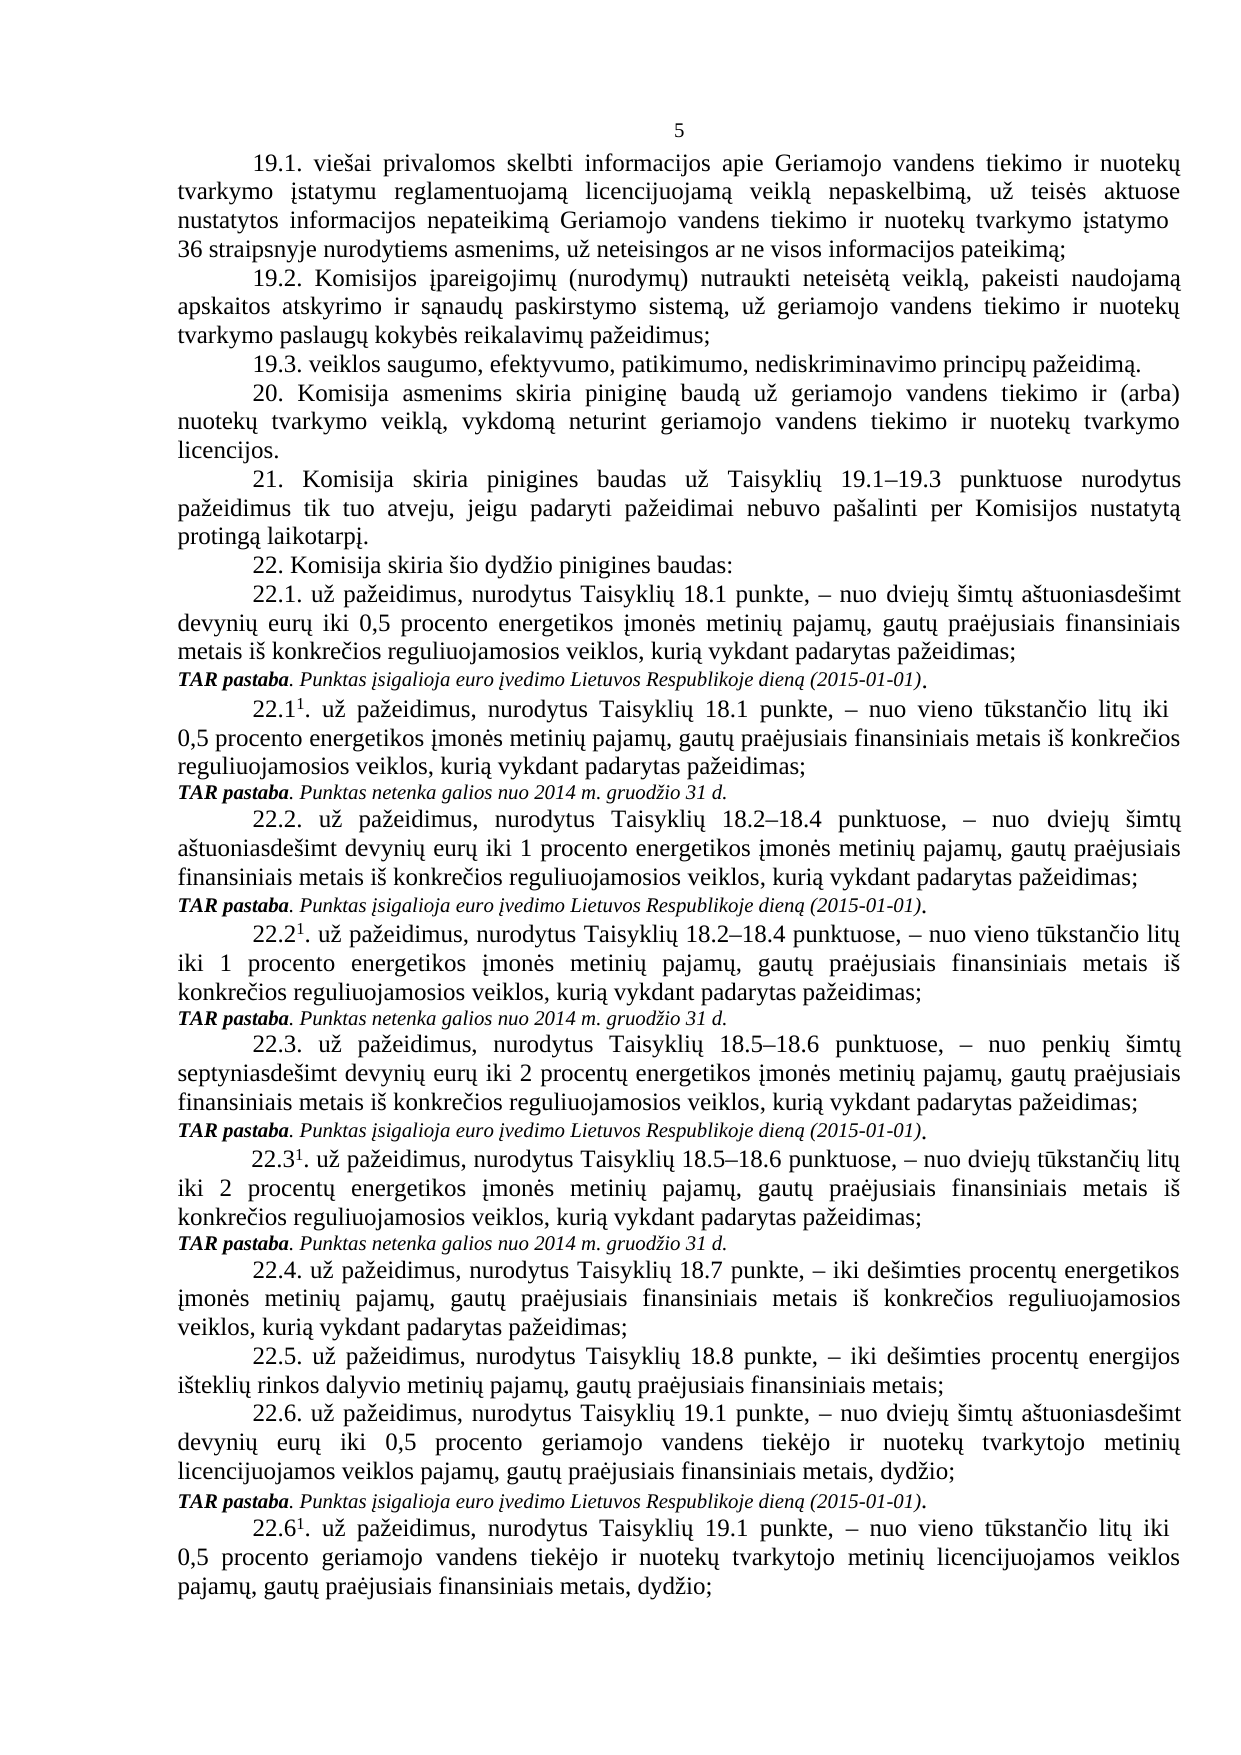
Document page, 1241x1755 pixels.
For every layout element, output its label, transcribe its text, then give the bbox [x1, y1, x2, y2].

text 22. Komisija skiria šio dydžio pinigines baudas: [177, 550, 1181, 579]
text 22.21. už pažeidimus, nurodytus Taisyklių 18.2–18.4 punktuose, – nuo vieno tūkstančio litų iki 1 procento energetikos įmonės metinių pajamų, gautų praėjusiais finansiniais metais iš konkrečios reguliuojamosios veiklos, kurią vykdant padarytas pažeidimas; [177, 919, 1181, 1005]
text 22.5. už pažeidimus, nurodytus Taisyklių 18.8 punkte, – iki dešimties procentų energijos išteklių rinkos dalyvio metinių pajamų, gautų praėjusiais finansiniais metais; [177, 1341, 1181, 1398]
text TAR pastaba. Punktas įsigalioja euro įvedimo Lietuvos Respublikoje dieną (2015-01-01). [177, 665, 1181, 694]
text TAR pastaba. Punktas netenka galios nuo 2014 m. gruodžio 31 d. [177, 1005, 1181, 1029]
text TAR pastaba. Punktas įsigalioja euro įvedimo Lietuvos Respublikoje dieną (2015-01-01). [177, 1485, 1181, 1513]
text 19.2. Komisijos įpareigojimų (nurodymų) nutraukti neteisėtą veiklą, pakeisti naudojamą apskaitos atskyrimo ir sąnaudų paskirstymo sistemą, už geriamojo vandens tiekimo ir nuotekų tvarkymo paslaugų kokybės reikalavimų pažeidimus; [177, 263, 1181, 349]
text TAR pastaba. Punktas įsigalioja euro įvedimo Lietuvos Respublikoje dieną (2015-01-01). [177, 890, 1181, 919]
text 22.4. už pažeidimus, nurodytus Taisyklių 18.7 punkte, – iki dešimties procentų energetikos įmonės metinių pajamų, gautų praėjusiais finansiniais metais iš konkrečios reguliuojamosios veiklos, kurią vykdant padarytas pažeidimas; [177, 1255, 1181, 1341]
text 22.2. už pažeidimus, nurodytus Taisyklių 18.2–18.4 punktuose, – nuo dviejų šimtų aštuoniasdešimt devynių eurų iki 1 procento energetikos įmonės metinių pajamų, gautų praėjusiais finansiniais metais iš konkrečios reguliuojamosios veiklos, kurią vykdant padarytas pažeidimas; [177, 804, 1181, 890]
text TAR pastaba. Punktas netenka galios nuo 2014 m. gruodžio 31 d. [177, 780, 1181, 804]
text 22.31. už pažeidimus, nurodytus Taisyklių 18.5–18.6 punktuose, – nuo dviejų tūkstančių litų iki 2 procentų energetikos įmonės metinių pajamų, gautų praėjusiais finansiniais metais iš konkrečios reguliuojamosios veiklos, kurią vykdant padarytas pažeidimas; [177, 1144, 1181, 1231]
text 19.3. veiklos saugumo, efektyvumo, patikimumo, nediskriminavimo principų pažeidimą. [177, 349, 1181, 378]
text 22.1. už pažeidimus, nurodytus Taisyklių 18.1 punkte, – nuo dviejų šimtų aštuoniasdešimt devynių eurų iki 0,5 procento energetikos įmonės metinių pajamų, gautų praėjusiais finansiniais metais iš konkrečios reguliuojamosios veiklos, kurią vykdant padarytas pažeidimas; [177, 579, 1181, 665]
text 21. Komisija skiria pinigines baudas už Taisyklių 19.1–19.3 punktuose nurodytus pažeidimus tik tuo atveju, jeigu padaryti pažeidimai nebuvo pašalinti per Komisijos nustatytą protingą laikotarpį. [177, 464, 1181, 550]
text 19.1. viešai privalomos skelbti informacijos apie Geriamojo vandens tiekimo ir nuotekų tvarkymo įstatymu reglamentuojamą licencijuojamą veiklą nepaskelbimą, už teisės aktuose nustatytos informacijos nepateikimą Geriamojo vandens tiekimo ir nuotekų tvarkymo įstatymo 36 straipsnyje nurodytiems asmenims, už neteisingos ar ne visos informacijos pateikimą; [177, 148, 1181, 263]
text 22.11. už pažeidimus, nurodytus Taisyklių 18.1 punkte, – nuo vieno tūkstančio litų iki 0,5 procento energetikos įmonės metinių pajamų, gautų praėjusiais finansiniais metais iš konkrečios reguliuojamosios veiklos, kurią vykdant padarytas pažeidimas; [177, 694, 1181, 780]
text 22.6. už pažeidimus, nurodytus Taisyklių 19.1 punkte, – nuo dviejų šimtų aštuoniasdešimt devynių eurų iki 0,5 procento geriamojo vandens tiekėjo ir nuotekų tvarkytojo metinių licencijuojamos veiklos pajamų, gautų praėjusiais finansiniais metais, dydžio; [177, 1398, 1181, 1485]
text 22.3. už pažeidimus, nurodytus Taisyklių 18.5–18.6 punktuose, – nuo penkių šimtų septyniasdešimt devynių eurų iki 2 procentų energetikos įmonės metinių pajamų, gautų praėjusiais finansiniais metais iš konkrečios reguliuojamosios veiklos, kurią vykdant padarytas pažeidimas; [177, 1029, 1181, 1116]
text 22.61. už pažeidimus, nurodytus Taisyklių 19.1 punkte, – nuo vieno tūkstančio litų iki 0,5 procento geriamojo vandens tiekėjo ir nuotekų tvarkytojo metinių licencijuojamos veiklos pajamų, gautų praėjusiais finansiniais metais, dydžio; [177, 1513, 1181, 1600]
text TAR pastaba. Punktas netenka galios nuo 2014 m. gruodžio 31 d. [177, 1231, 1181, 1255]
text TAR pastaba. Punktas įsigalioja euro įvedimo Lietuvos Respublikoje dieną (2015-01-01). [177, 1116, 1181, 1144]
text 20. Komisija asmenims skiria piniginę baudą už geriamojo vandens tiekimo ir (arba) nuotekų tvarkymo veiklą, vykdomą neturint geriamojo vandens tiekimo ir nuotekų tvarkymo licencijos. [177, 378, 1181, 464]
